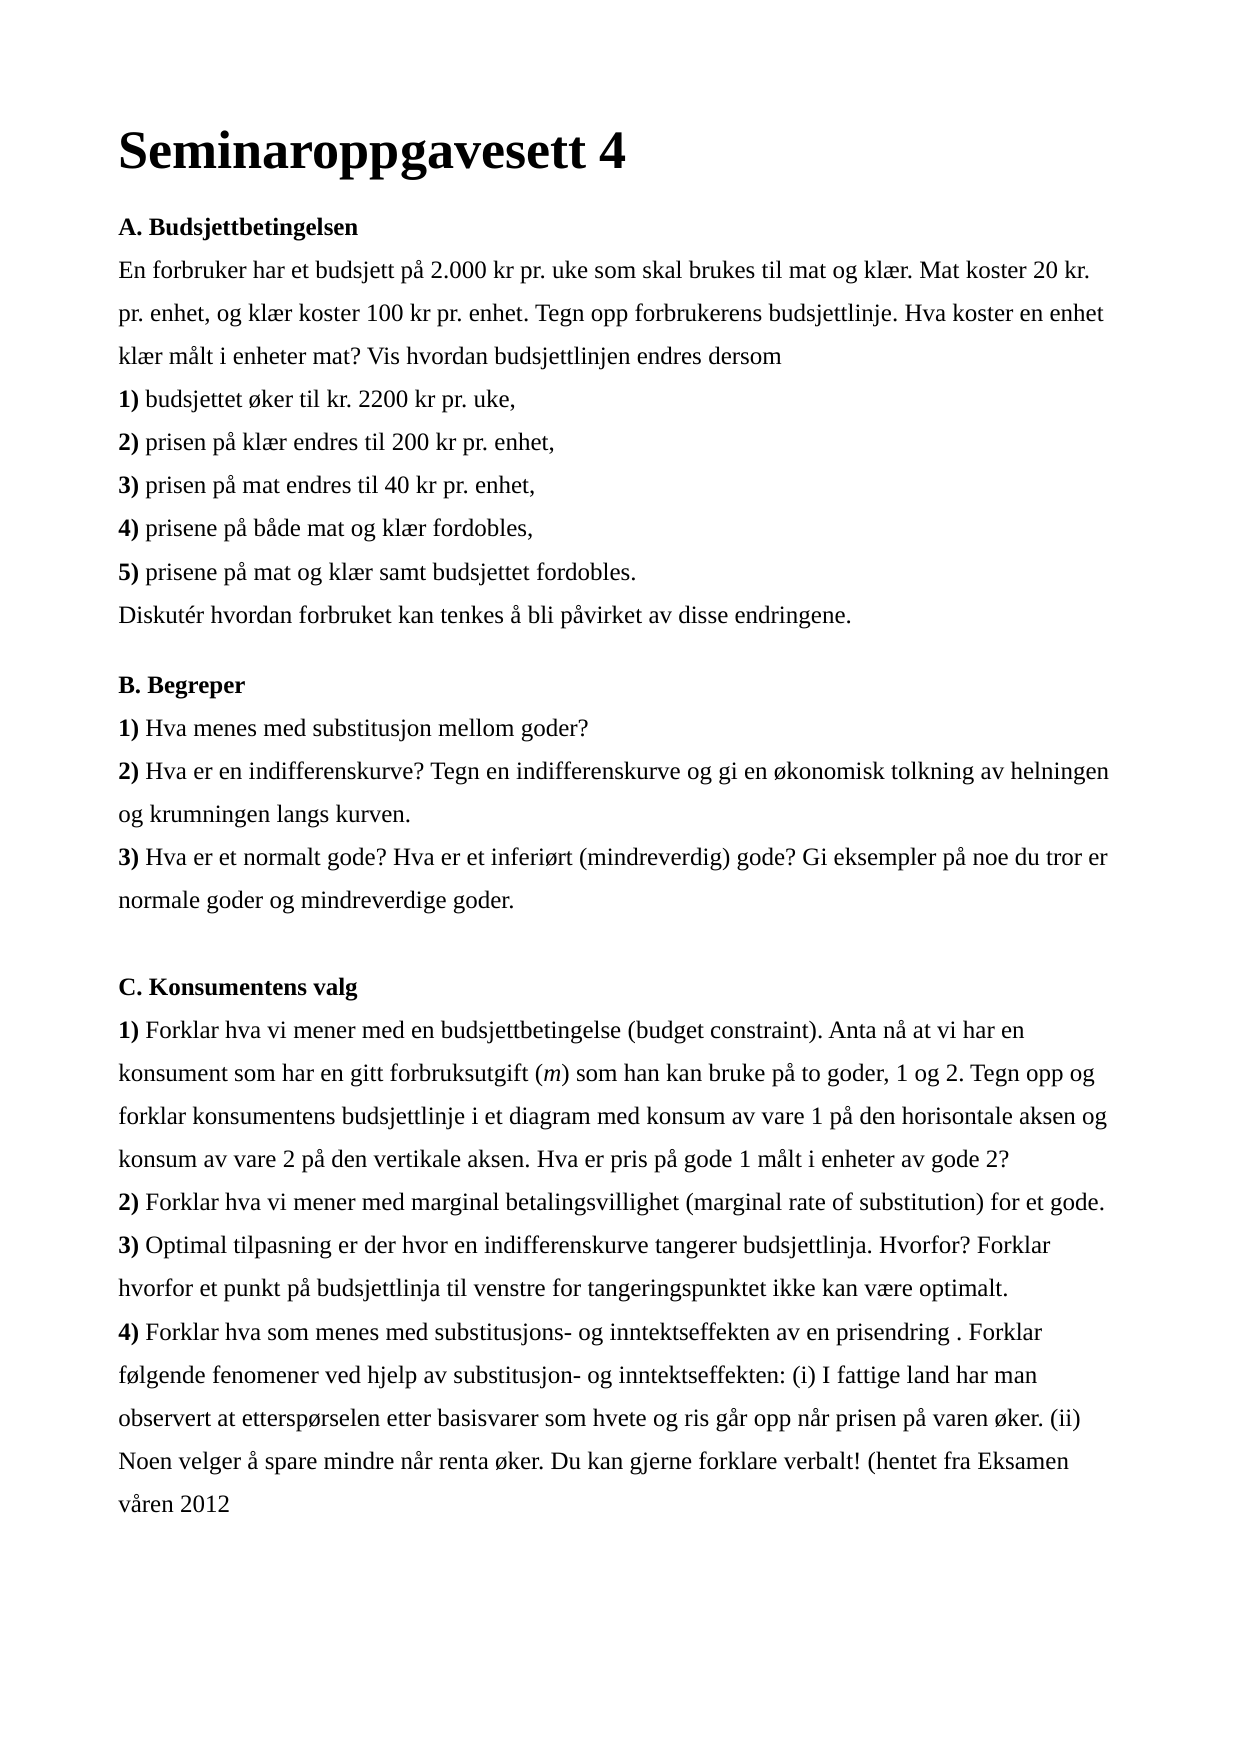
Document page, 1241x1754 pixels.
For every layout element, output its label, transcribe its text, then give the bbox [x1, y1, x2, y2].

text 1) budsjettet øker til kr. 2200 kr pr. uke, 2) prisen på klær endres til 200 kr pr. enhet, 3) prisen på mat endres til 40 kr pr. enhet, 4) prisene på både mat og klær fordobles, 5) prisene på mat og klær samt budsjettet fordobles. Diskutér hvordan forbruket kan tenkes å bli påvirket av disse endringene. [118, 384, 1122, 628]
text A. Budsjettbetingelsen [118, 212, 1122, 240]
text 3) Hva er et normalt gode? Hva er et inferiørt (mindreverdig) gode? Gi eksempler på noe du tror er normale goder og mindreverdige goder. [118, 842, 1122, 914]
text B. Begreper [118, 670, 1122, 698]
text 2) Hva er en indifferenskurve? Tegn en indifferenskurve og gi en økonomisk tolkning av helningen og krumningen langs kurven. [118, 756, 1122, 828]
text C. Konsumentens valg [118, 928, 1122, 1000]
text 4) Forklar hva som menes med substitusjons- og inntektseffekten av en prisendring . Forklar følgende fenomener ved hjelp av substitusjon- og inntektseffekten: (i) I fattige land har man observert at etterspørselen etter basisvarer som hvete og ris går opp når prisen på varen øker. (ii) Noen velger å spare mindre når renta øker. Du kan gjerne forklare verbalt! (hentet fra Eksamen våren 2012 [118, 1317, 1122, 1518]
text 1) Forklar hva vi mener med en budsjettbetingelse (budget constraint). Anta nå at vi har en konsument som har en gitt forbruksutgift (m) som han kan bruke på to goder, 1 og 2. Tegn opp og forklar konsumentens budsjettlinje i et diagram med konsum av vare 1 på den horisontale aksen og konsum av vare 2 på den vertikale aksen. Hva er pris på gode 1 målt i enheter av gode 2? [118, 1015, 1122, 1173]
text 3) Optimal tilpasning er der hvor en indifferenskurve tangerer budsjettlinja. Hvorfor? Forklar hvorfor et punkt på budsjettlinja til venstre for tangeringspunktet ikke kan være optimalt. [118, 1230, 1122, 1302]
text 1) Hva menes med substitusjon mellom goder? [118, 713, 1122, 742]
text En forbruker har et budsjett på 2.000 kr pr. uke som skal brukes til mat og klær. Mat koster 20 kr. pr. enhet, og klær koster 100 kr pr. enhet. Tegn opp forbrukerens budsjettlinje. Hva koster en enhet klær målt i enheter mat? Vis hvordan budsjettlinjen endres dersom [118, 255, 1122, 370]
text Seminaroppgavesett 4 [118, 118, 1122, 180]
text 2) Forklar hva vi mener med marginal betalingsvillighet (marginal rate of substitution) for et gode. [118, 1187, 1122, 1216]
